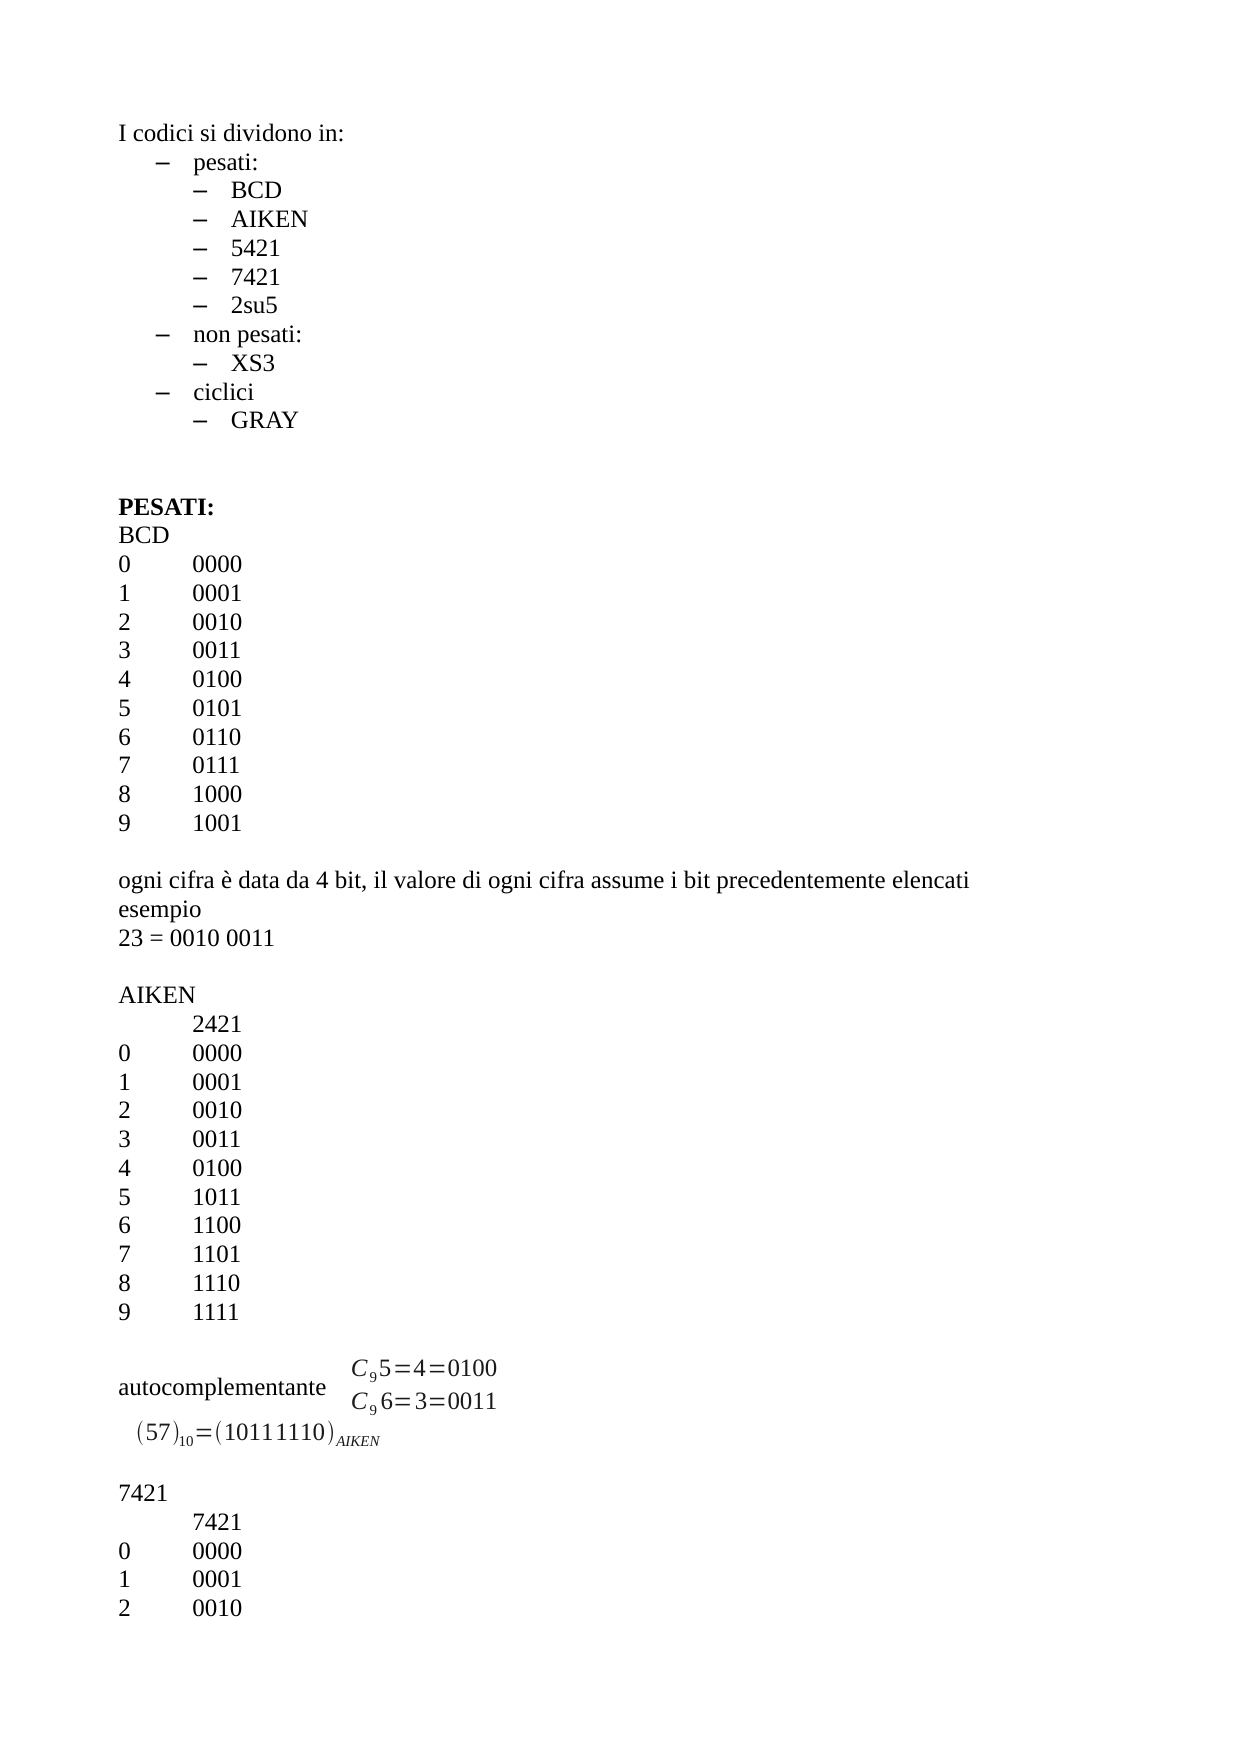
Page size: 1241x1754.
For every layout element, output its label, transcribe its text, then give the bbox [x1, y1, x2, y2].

text 2 0010 [118, 1096, 1122, 1124]
text 8 1110 [118, 1268, 1122, 1297]
list 5421 [193, 233, 1122, 262]
text 7 0111 [118, 751, 1122, 779]
text 0 0000 [118, 1536, 1122, 1564]
text 6 1100 [118, 1211, 1122, 1239]
text 3 0011 [118, 1124, 1122, 1153]
text BCD [118, 521, 1122, 549]
text 0 0000 [118, 1038, 1122, 1067]
text autocomplementante [118, 1354, 1122, 1418]
list XS3 [193, 348, 1122, 377]
text 2 0010 [118, 1593, 1122, 1622]
text 5 0101 [118, 693, 1122, 722]
text 7421 [118, 1507, 1122, 1536]
list AIKEN [193, 204, 1122, 233]
list GRAY [193, 406, 1122, 434]
text 1 0001 [118, 578, 1122, 607]
text AIKEN [118, 981, 1122, 1009]
text 1 0001 [118, 1564, 1122, 1593]
text 7421 [118, 1478, 1122, 1507]
text 4 0100 [118, 1153, 1122, 1182]
text I codici si dividono in: [118, 118, 1122, 147]
text 4 0100 [118, 664, 1122, 693]
list 2su5 [193, 291, 1122, 319]
text 3 0011 [118, 636, 1122, 664]
text 7 1101 [118, 1239, 1122, 1268]
list 7421 [193, 262, 1122, 291]
text 8 1000 [118, 779, 1122, 808]
list ciclici [156, 377, 1122, 406]
list BCD [193, 176, 1122, 204]
text esempio [118, 894, 1122, 923]
text 9 1001 [118, 808, 1122, 837]
list pesati: [156, 147, 1122, 176]
text 6 0110 [118, 722, 1122, 751]
text 9 1111 [118, 1297, 1122, 1326]
list non pesati: [156, 319, 1122, 348]
text PESATI: [118, 492, 1122, 521]
text 2 0010 [118, 607, 1122, 636]
text 5 1011 [118, 1182, 1122, 1211]
text 1 0001 [118, 1067, 1122, 1096]
text 0 0000 [118, 549, 1122, 578]
text 2421 [118, 1009, 1122, 1038]
text 23 = 0010 0011 [118, 923, 1122, 952]
text ogni cifra è data da 4 bit, il valore di ogni cifra assume i bit precedentemente elencati [118, 866, 1122, 894]
